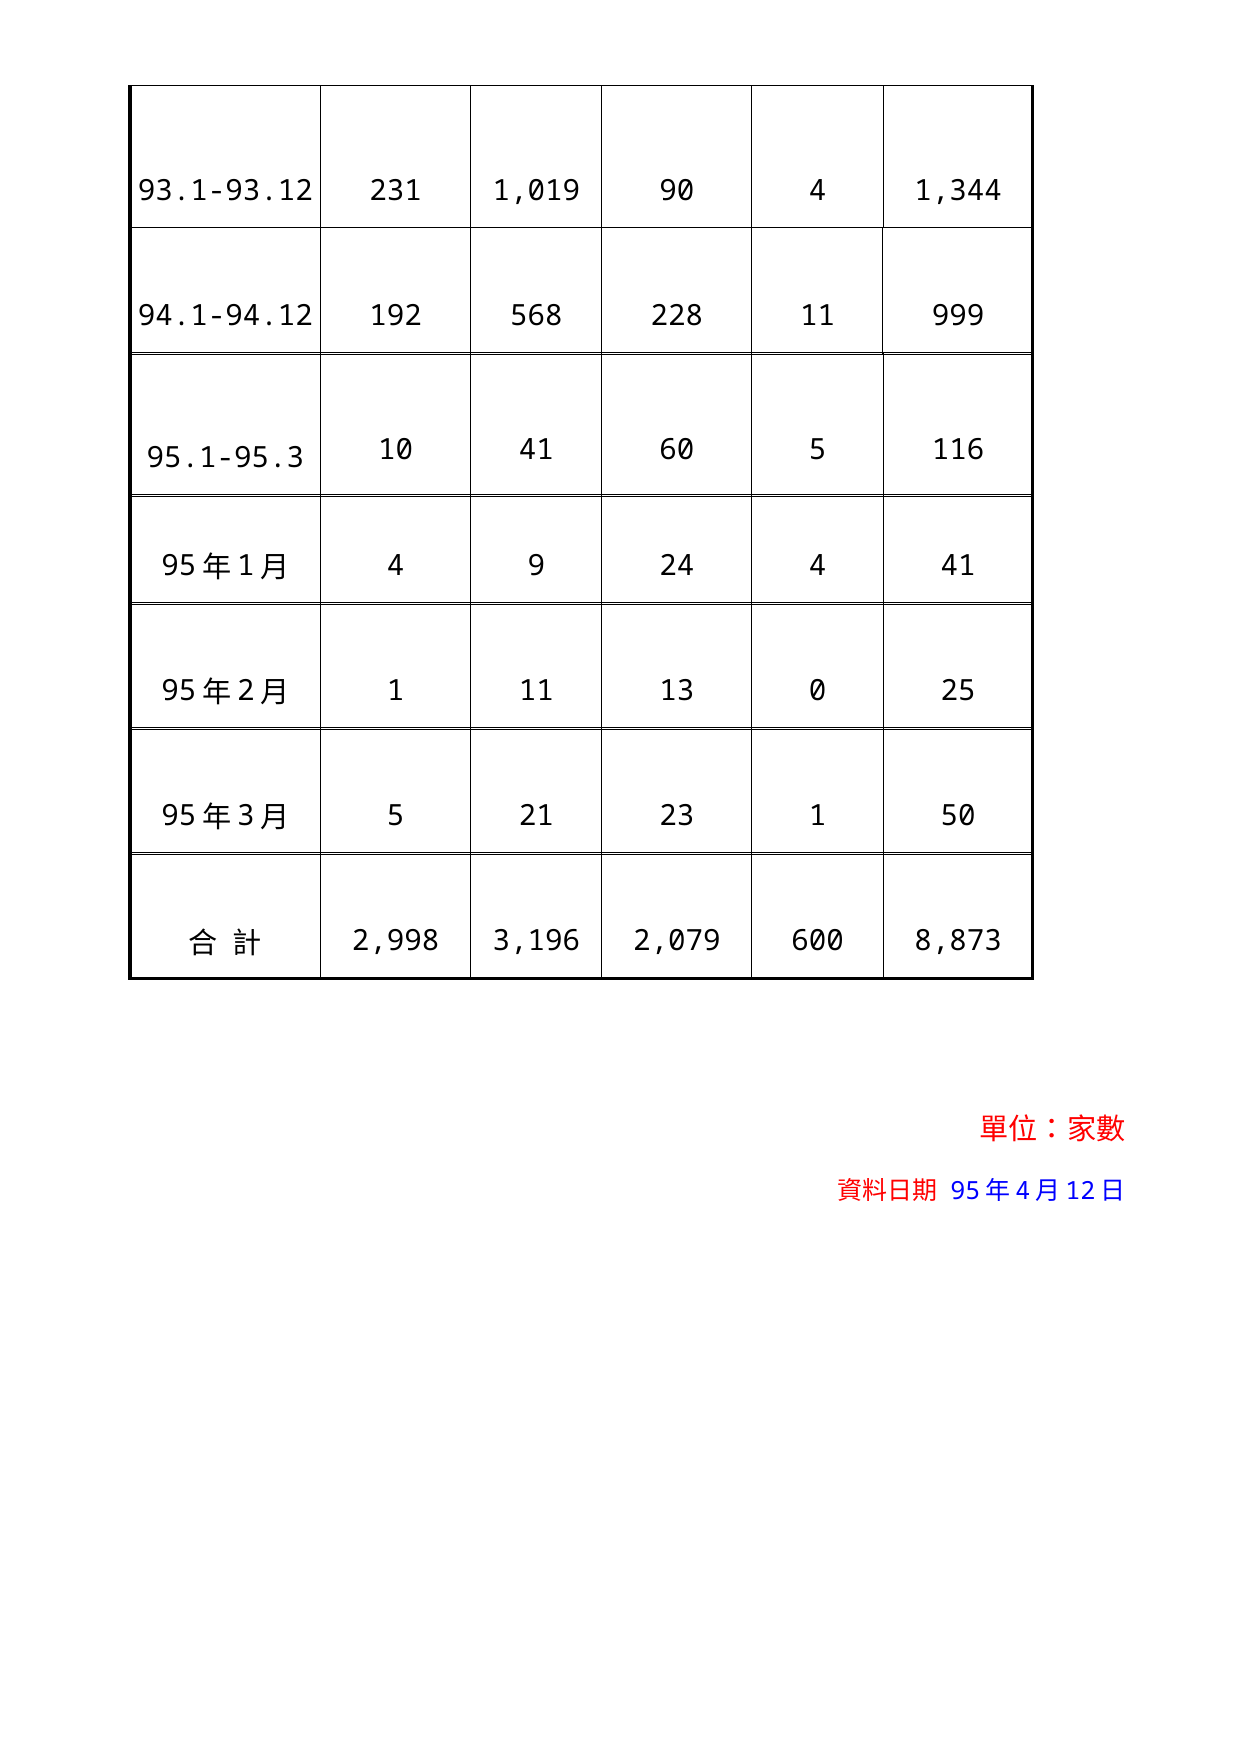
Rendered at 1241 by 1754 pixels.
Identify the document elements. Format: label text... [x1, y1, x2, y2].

table_cell 2,079 [602, 855, 751, 977]
table_cell 116 [884, 355, 1031, 494]
table_cell 95.1-95.3 [132, 355, 320, 494]
table_cell 5 [752, 355, 883, 494]
table_cell 11 [471, 605, 601, 727]
table_cell 5 [321, 730, 470, 852]
table_cell 50 [884, 730, 1031, 852]
table_cell 0 [752, 605, 883, 727]
table_cell 25 [884, 605, 1031, 727]
table_cell 231 [321, 86, 470, 227]
table_cell 95年2月 [132, 605, 320, 727]
table_cell 9 [471, 497, 601, 602]
text 資料日期 95年4月12日 [130, 1171, 1125, 1207]
table_cell 600 [752, 855, 883, 977]
table_cell 1,344 [884, 86, 1031, 227]
table_cell 13 [602, 605, 751, 727]
table_cell 2,998 [321, 855, 470, 977]
table_cell 95年3月 [132, 730, 320, 852]
table_cell 60 [602, 355, 751, 494]
table_cell 999 [883, 228, 1031, 352]
table_cell 95年1月 [132, 497, 320, 602]
table_cell 1,019 [471, 86, 601, 227]
table_cell 94.1-94.12 [132, 228, 320, 352]
table_cell 23 [602, 730, 751, 852]
table_cell 合 計 [132, 855, 320, 977]
table_cell 3,196 [471, 855, 601, 977]
table_cell 1 [752, 730, 883, 852]
text 單位：家數 [130, 1085, 1125, 1148]
table_cell 11 [752, 228, 882, 352]
table_cell 41 [884, 497, 1031, 602]
table_cell 93.1-93.12 [132, 86, 320, 227]
table_cell 228 [602, 228, 751, 352]
table_cell 41 [471, 355, 601, 494]
table_cell 21 [471, 730, 601, 852]
table_cell 192 [321, 228, 470, 352]
table_cell 8,873 [884, 855, 1031, 977]
table_cell 4 [752, 86, 883, 227]
table_cell 24 [602, 497, 751, 602]
table_cell 10 [321, 355, 470, 494]
table_cell 1 [321, 605, 470, 727]
table_cell 568 [471, 228, 601, 352]
table_cell 4 [321, 497, 470, 602]
table_cell 90 [602, 86, 751, 227]
table_cell 4 [752, 497, 883, 602]
